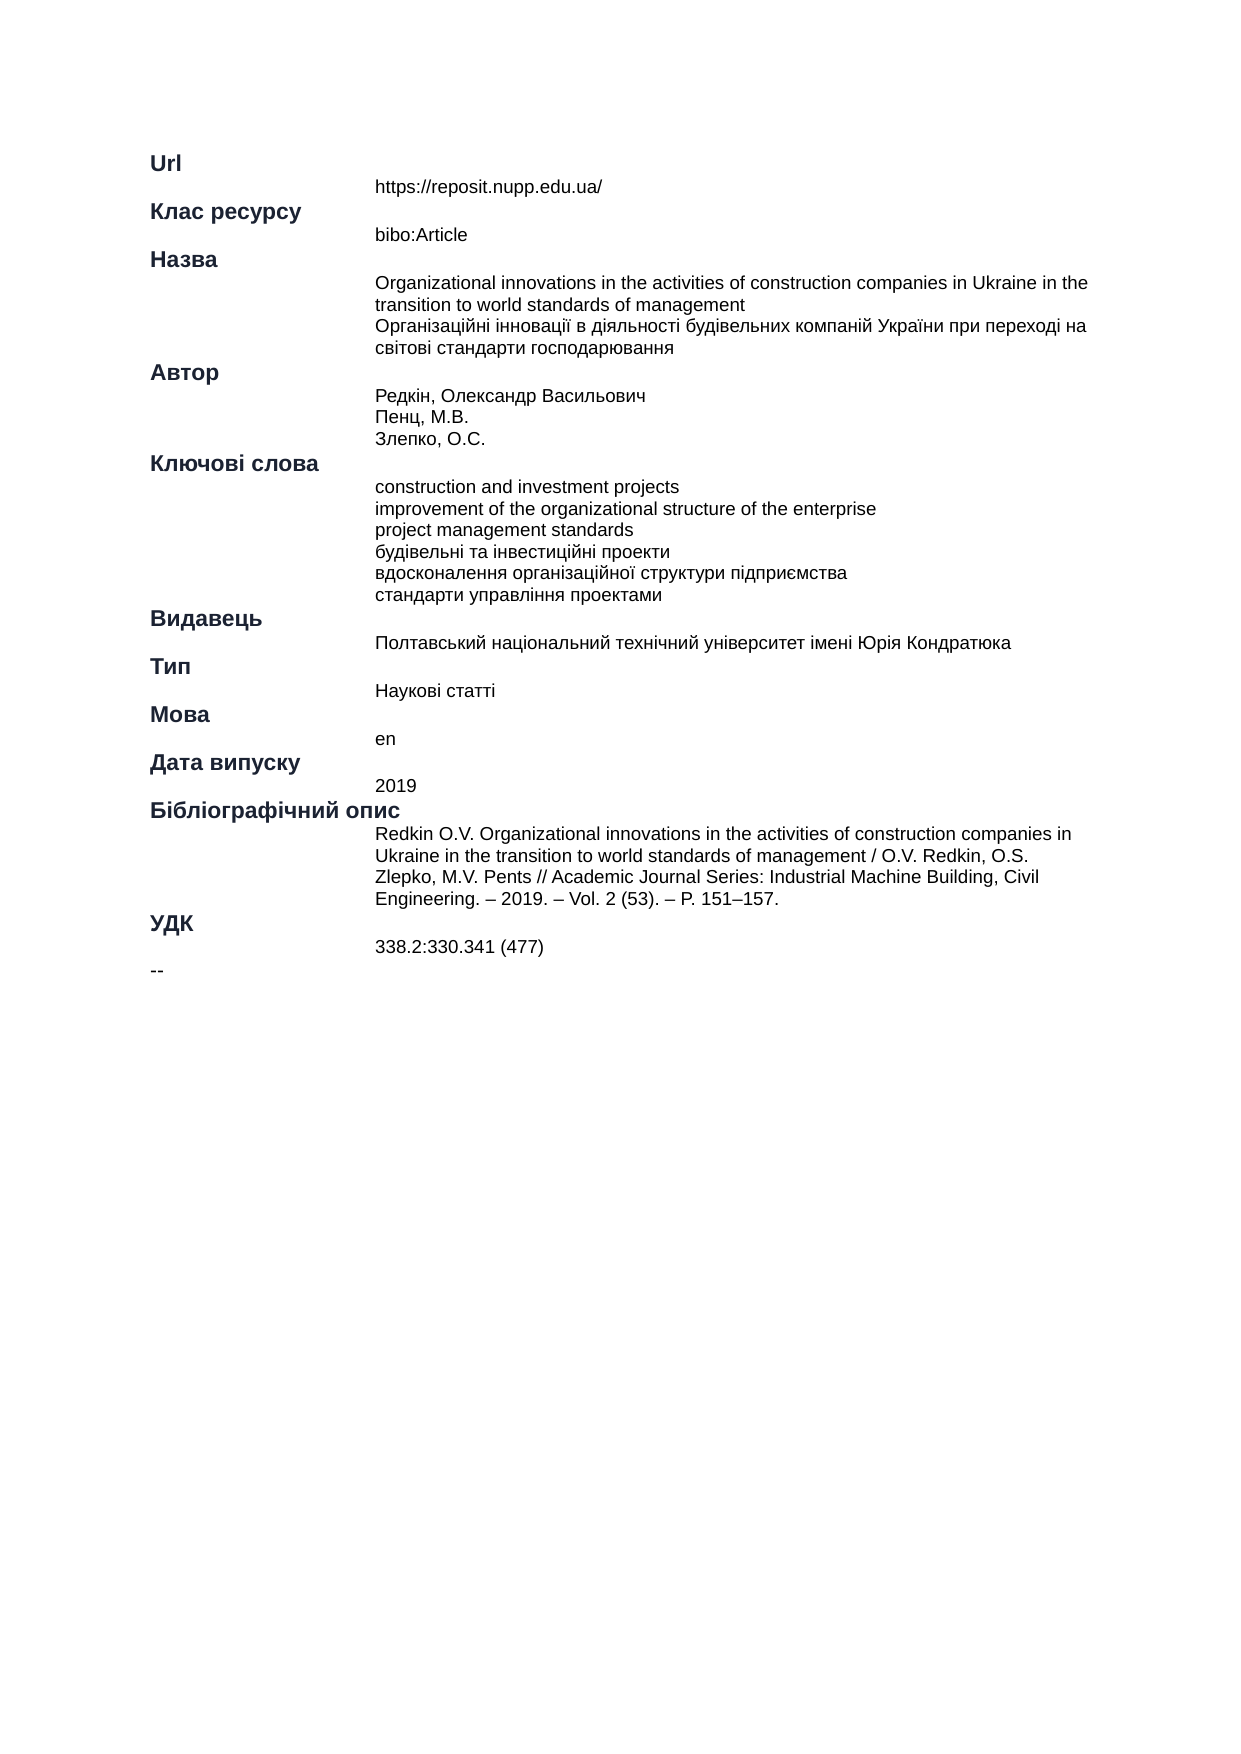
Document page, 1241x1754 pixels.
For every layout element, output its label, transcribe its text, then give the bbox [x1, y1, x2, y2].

text вдосконалення організаційної структури підприємства [375, 562, 1090, 584]
text УДК [150, 909, 1090, 936]
text Організаційні інновації в діяльності будівельних компаній України при переході на світові стандарти господарювання [375, 315, 1090, 358]
text 338.2:330.341 (477) [375, 936, 1090, 957]
text en [375, 727, 1090, 749]
text Пенц, М.В. [375, 406, 1090, 428]
text Бібліографічний опис [150, 797, 1090, 823]
text Url [150, 150, 1090, 176]
text будівельні та інвестиційні проекти [375, 541, 1090, 562]
text Мова [150, 701, 1090, 727]
text Ключові слова [150, 449, 1090, 476]
text 2019 [375, 775, 1090, 797]
text improvement of the organizational structure of the enterprise [375, 497, 1090, 519]
text Видавець [150, 605, 1090, 632]
text Автор [150, 358, 1090, 385]
text Полтавський національний технічний університет імені Юрія Кондратюка [375, 632, 1090, 653]
text стандарти управління проектами [375, 584, 1090, 605]
text Клас ресурсу [150, 198, 1090, 224]
text Редкін, Олександр Васильович [375, 385, 1090, 406]
text Тип [150, 653, 1090, 679]
text Organizational innovations in the activities of construction companies in Ukraine in the transition to world standards of management [375, 272, 1090, 315]
text construction and investment projects [375, 476, 1090, 497]
text https://reposit.nupp.edu.ua/ [375, 176, 1090, 198]
text Наукові статті [375, 679, 1090, 701]
text Злепко, О.С. [375, 428, 1090, 449]
text Redkin O.V. Organizational innovations in the activities of construction companies in Ukraine in the transition to world standards of management / О.V. Redkin, О.S. Zlepko, M.V. Pents // Academic Journal Series: Industrial Machine Building, Civil Engineering. – 2019. – Vol. 2 (53). – P. 151–157. [375, 823, 1090, 909]
text Назва [150, 246, 1090, 272]
text project management standards [375, 519, 1090, 541]
text bibo:Article [375, 224, 1090, 246]
text -- [150, 957, 1090, 981]
text Дата випуску [150, 749, 1090, 775]
